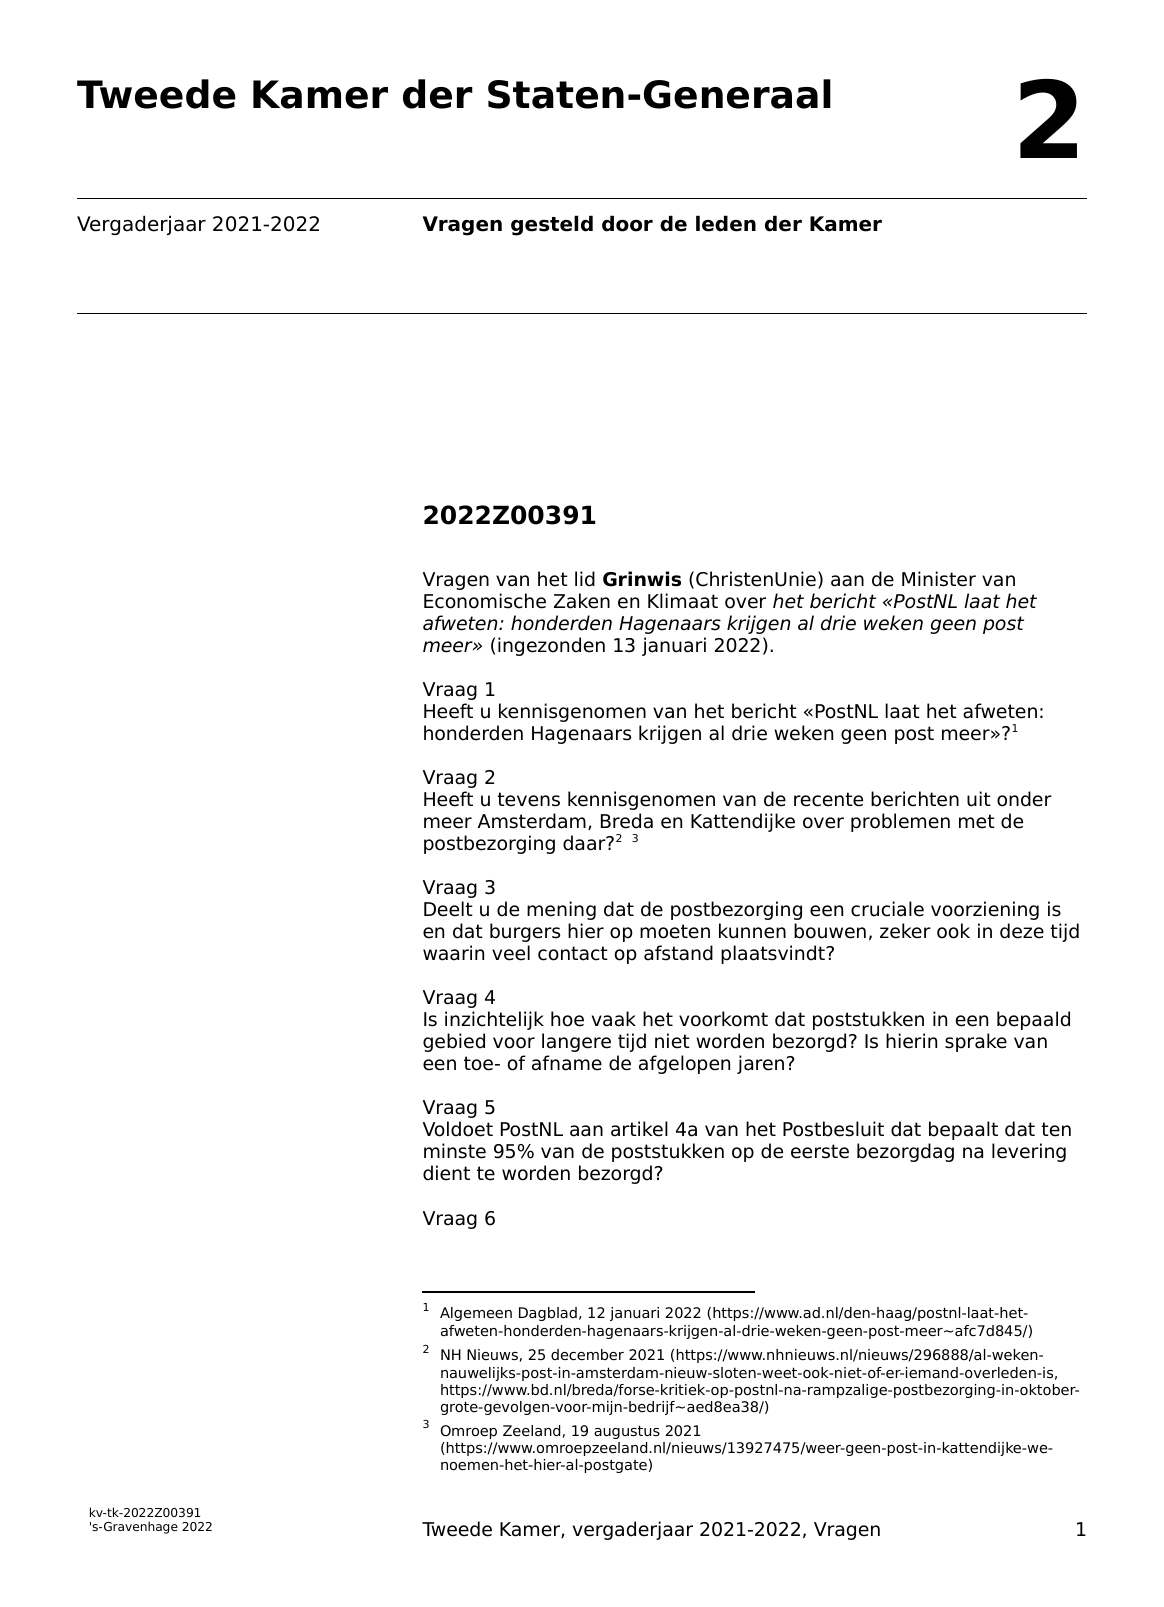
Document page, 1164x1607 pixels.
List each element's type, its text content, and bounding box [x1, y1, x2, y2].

text 's-Gravenhage 2022 [88, 1520, 323, 1534]
text NH Nieuws, 25 december 2021 (https://www.nhnieuws.nl/nieuws/296888/al-weken-nauwelijks-post-in-amsterdam-nieuw-sloten-weet-ook-niet-of-er-iemand-overleden-is, https://www.bd.nl/breda/forse-kritiek-op-postnl-na-rampzalige-postbezorging-in-oktober-grote-gevolgen-voor-mijn-bedrijf~aed8ea38/) [422, 1343, 1087, 1416]
text kv-tk-2022Z00391 [88, 1506, 323, 1520]
text 2022Z00391 [422, 501, 1087, 531]
table_header 2 [886, 59, 1087, 198]
text Vraag 2 [422, 767, 1087, 789]
text Vraag 5 [422, 1097, 1087, 1119]
table_cell Vragen gesteld door de leden der Kamer [422, 199, 1087, 313]
text Omroep Zeeland, 19 augustus 2021 (https://www.omroepzeeland.nl/nieuws/13927475/weer-geen-post-in-kattendijke-we-noemen-het-hier-al-postgate) [422, 1418, 1087, 1474]
text Deelt u de mening dat de postbezorging een cruciale voorziening is en dat burgers hier op moeten kunnen bouwen, zeker ook in deze tijd waarin veel contact op afstand plaatsvindt? [422, 899, 1087, 965]
text Vraag 3 [422, 877, 1087, 899]
table_cell Vergaderjaar 2021-2022 [77, 199, 422, 313]
table_header Tweede Kamer der Staten-Generaal [77, 59, 886, 198]
text Heeft u kennisgenomen van het bericht «PostNL laat het afweten: honderden Hagenaars krijgen al drie weken geen post meer»? [422, 701, 1087, 745]
text Vraag 1 [422, 679, 1087, 701]
text Vragen van het lid Grinwis (ChristenUnie) aan de Minister van Economische Zaken en Klimaat over het bericht «PostNL laat het afweten: honderden Hagenaars krijgen al drie weken geen post meer» (ingezonden 13 januari 2022). [422, 569, 1087, 657]
text Is inzichtelijk hoe vaak het voorkomt dat poststukken in een bepaald gebied voor langere tijd niet worden bezorgd? Is hierin sprake van een toe- of afname de afgelopen jaren? [422, 1009, 1087, 1075]
text Voldoet PostNL aan artikel 4a van het Postbesluit dat bepaalt dat ten minste 95% van de poststukken op de eerste bezorgdag na levering dient te worden bezorgd? [422, 1119, 1087, 1185]
text Vraag 4 [422, 987, 1087, 1009]
text Vraag 6 [422, 1207, 1087, 1229]
text Heeft u tevens kennisgenomen van de recente berichten uit onder meer Amsterdam, Breda en Kattendijke over problemen met de postbezorging daar? [422, 789, 1087, 855]
text Algemeen Dagblad, 12 januari 2022 (https://www.ad.nl/den-haag/postnl-laat-het-afweten-honderden-hagenaars-krijgen-al-drie-weken-geen-post-meer~afc7d845/) [422, 1301, 1087, 1340]
